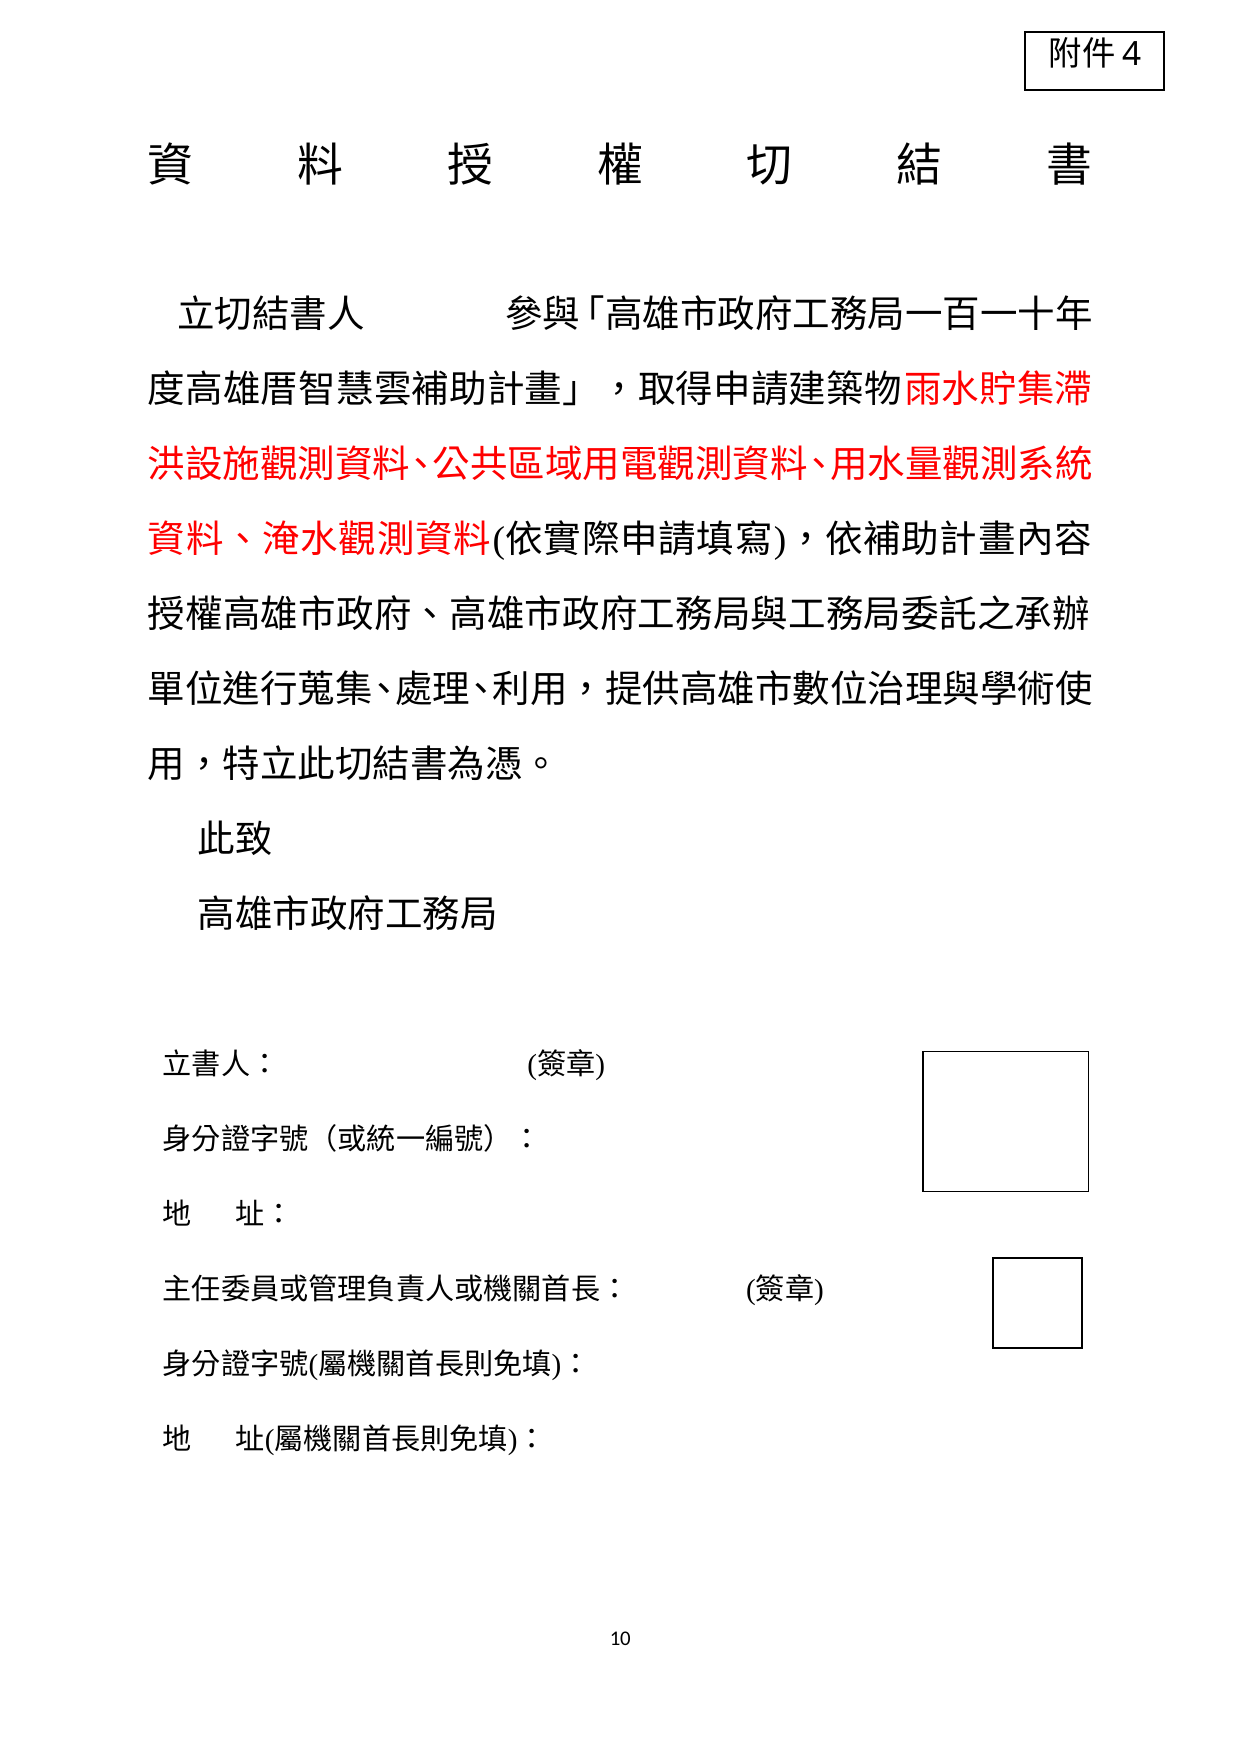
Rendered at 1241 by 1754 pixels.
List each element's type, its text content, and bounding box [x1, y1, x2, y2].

text 立切結書人 參與「高雄市政府工務局一百一十年度高雄厝智慧雲補助計畫」，取得申請建築物雨水貯集滯洪設施觀測資料、公共區域用電觀測資料、用水量觀測系統資料、淹水觀測資料(依實際申請填寫)，依補助計畫內容授權高雄市政府、高雄市政府工務局與工務局委託之承辦單位進行蒐集、處理、利用，提供高雄市數位治理與學術使用，特立此切結書為憑。 [148, 274, 1092, 799]
text 身分證字號(屬機關首長則免填)： [162, 1324, 1092, 1399]
text 地 址： [162, 1174, 1092, 1249]
text 地 址(屬機關首長則免填)： [162, 1399, 1092, 1474]
text 身分證字號（或統一編號）： [162, 1099, 922, 1174]
text [1026, 33, 1163, 89]
text 附件4 [1041, 40, 1148, 72]
text 高雄市政府工務局 [148, 874, 1092, 949]
text 資料授權切結書 [148, 124, 1092, 199]
text 立書人： (簽章) [162, 1024, 1092, 1099]
text 主任委員或管理負責人或機關首長： (簽章) [162, 1249, 1092, 1324]
text 此致 [148, 799, 1092, 874]
